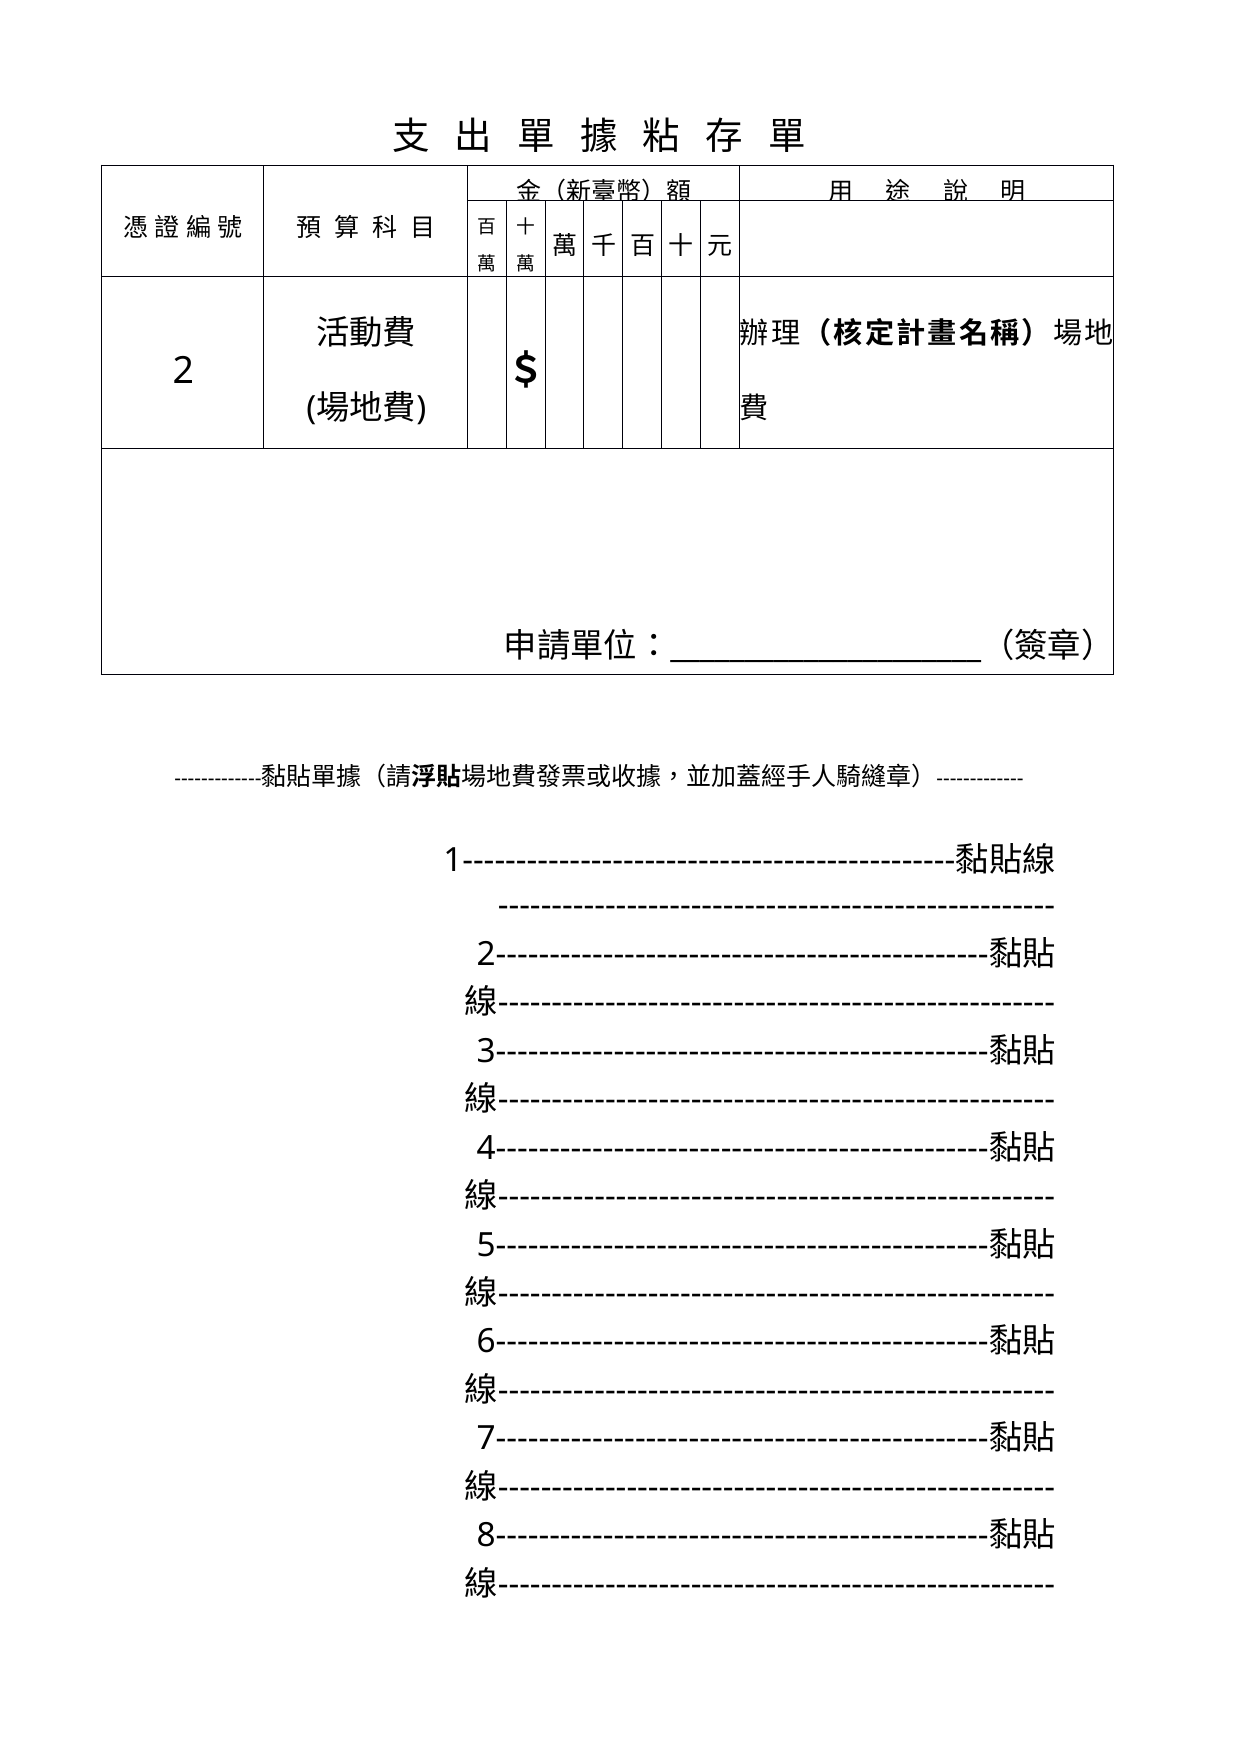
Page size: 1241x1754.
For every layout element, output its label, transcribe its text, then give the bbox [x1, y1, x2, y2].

table_header 憑 證 編 號 [102, 166, 263, 276]
table_header 預 算 科 目 [264, 166, 467, 276]
text 1----------------------------------------------黏貼線 ---------------------------------------------------- [75, 833, 1056, 927]
table_cell 活動費 (場地費) [264, 277, 467, 448]
table_cell 百 萬 [468, 201, 506, 276]
text 8----------------------------------------------黏貼線---------------------------------------------------- [75, 1508, 1056, 1605]
table_cell [701, 277, 739, 448]
text 5----------------------------------------------黏貼線---------------------------------------------------- [75, 1217, 1056, 1314]
table_cell 十 [662, 201, 700, 276]
text 6----------------------------------------------黏貼線---------------------------------------------------- [75, 1314, 1056, 1411]
table_cell [546, 277, 583, 448]
table_cell ＄ [507, 277, 545, 448]
table_cell [662, 277, 700, 448]
text 3----------------------------------------------黏貼線---------------------------------------------------- [75, 1023, 1056, 1120]
table_cell [468, 277, 506, 448]
table_cell 十 萬 [507, 201, 545, 276]
table_cell 元 [701, 201, 739, 276]
table_cell 申請單位：_____________________（簽章） [102, 449, 1113, 674]
text -------------黏貼單據（請浮貼場地費發票或收據，並加蓋經手人騎縫章）------------- [75, 750, 1122, 787]
table_cell 萬 [546, 201, 583, 276]
text 支 出 單 據 粘 存 單 [75, 89, 1122, 164]
table_cell [623, 277, 661, 448]
table_cell 千 [584, 201, 622, 276]
table_header 用 途 說 明 [740, 166, 1113, 200]
table_cell [584, 277, 622, 448]
text 7----------------------------------------------黏貼線---------------------------------------------------- [75, 1411, 1056, 1508]
table_cell 2 [102, 277, 263, 448]
table_cell 百 [623, 201, 661, 276]
table_header 金（新臺幣）額 [468, 166, 739, 200]
text 2----------------------------------------------黏貼線---------------------------------------------------- [75, 927, 1056, 1023]
text 4----------------------------------------------黏貼線---------------------------------------------------- [75, 1120, 1056, 1217]
table_cell [740, 201, 1113, 276]
table_cell 辦理（核定計畫名稱）場地費 [740, 277, 1113, 448]
